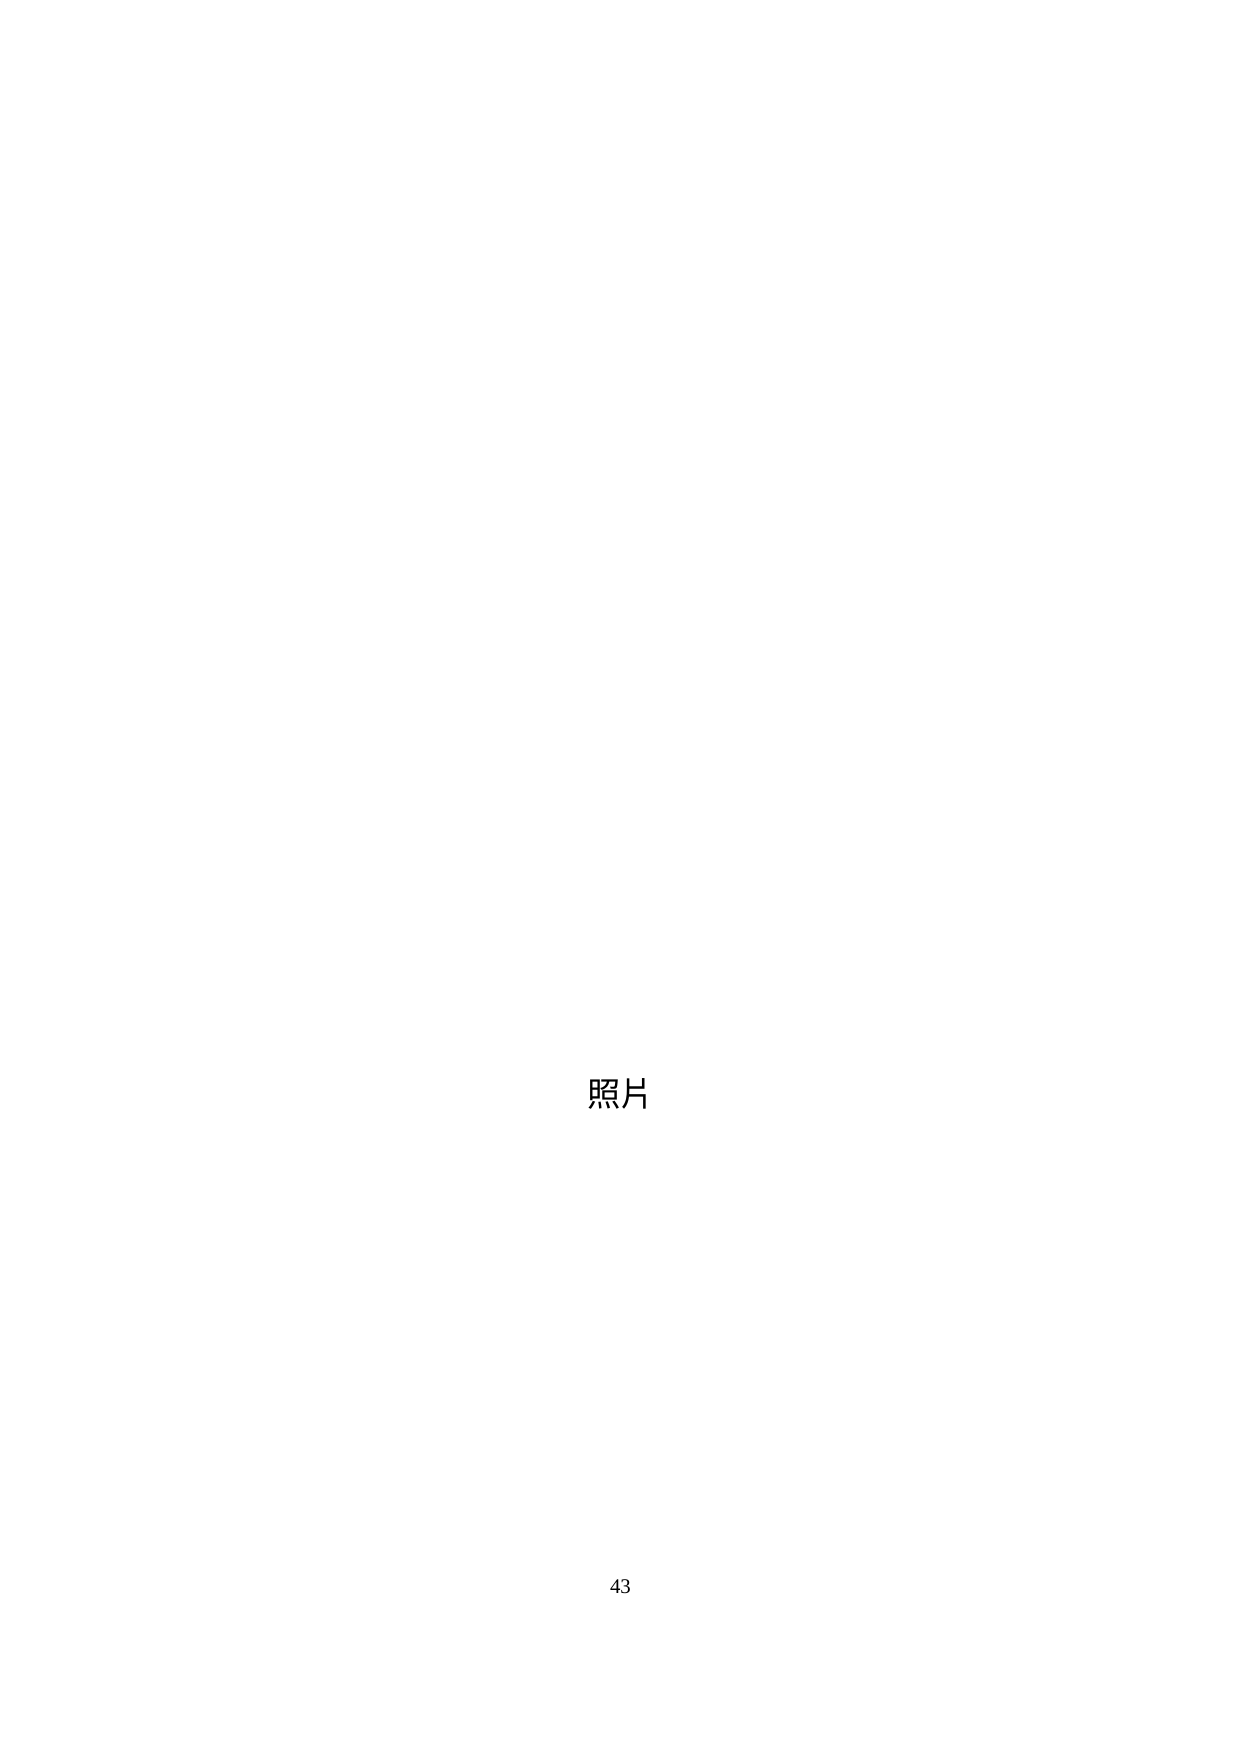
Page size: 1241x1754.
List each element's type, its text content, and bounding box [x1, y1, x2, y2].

text 照片 [187, 1050, 1053, 1112]
